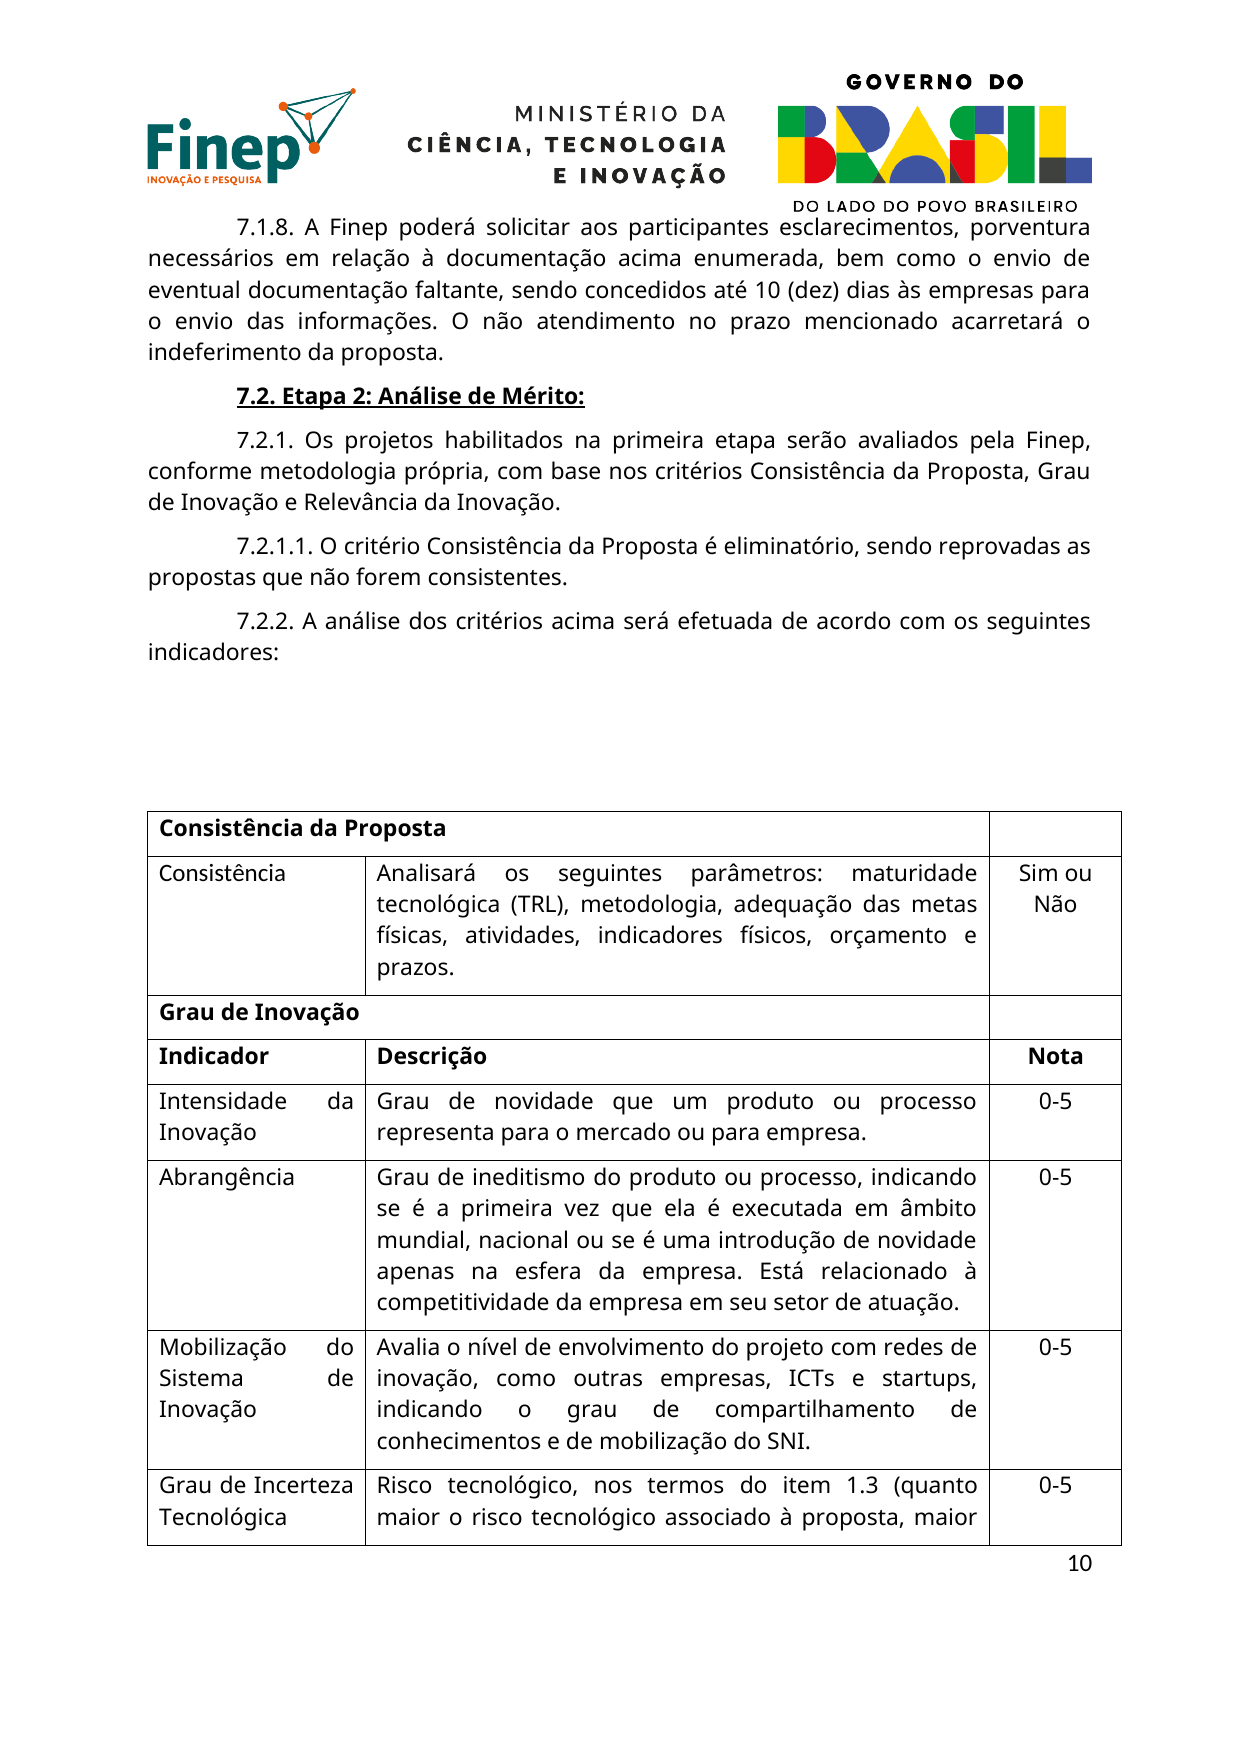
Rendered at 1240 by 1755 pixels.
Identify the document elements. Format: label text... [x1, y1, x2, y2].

table_cell Mobilização do Sistema de Inovação [148, 1331, 365, 1468]
table_cell 0-5 [990, 1085, 1121, 1160]
table_cell Consistência [148, 857, 365, 994]
text 7.2.2. A análise dos critérios acima será efetuada de acordo com os seguintes indicadores: [148, 605, 1092, 667]
table_cell Analisará os seguintes parâmetros: maturidade tecnológica (TRL), metodologia, adequação das metas físicas, atividades, indicadores físicos, orçamento e prazos. [366, 857, 989, 994]
table_cell Intensidade da Inovação [148, 1085, 365, 1160]
table_cell Indicador [148, 1040, 365, 1084]
table_cell Risco tecnológico, nos termos do item 1.3 (quanto maior o risco tecnológico associado à proposta, maior [366, 1470, 989, 1544]
table_cell [990, 996, 1121, 1039]
table_header Consistência da Proposta [148, 812, 989, 856]
table_cell 0-5 [990, 1470, 1121, 1544]
text 7.2.1. Os projetos habilitados na primeira etapa serão avaliados pela Finep, conforme metodologia própria, com base nos critérios Consistência da Proposta, Grau de Inovação e Relevância da Inovação. [148, 424, 1092, 517]
text 7.1.8. A Finep poderá solicitar aos participantes esclarecimentos, porventura necessários em relação à documentação acima enumerada, bem como o envio de eventual documentação faltante, sendo concedidos até 10 (dez) dias às empresas para o envio das informações. O não atendimento no prazo mencionado acarretará o indeferimento da proposta. [148, 211, 1092, 367]
text 7.2. Etapa 2: Análise de Mérito: [148, 380, 1092, 411]
table_cell Grau de novidade que um produto ou processo representa para o mercado ou para empresa. [366, 1085, 989, 1160]
table_cell 0-5 [990, 1331, 1121, 1468]
table_cell Nota [990, 1040, 1121, 1084]
table_cell Avalia o nível de envolvimento do projeto com redes de inovação, como outras empresas, ICTs e startups, indicando o grau de compartilhamento de conhecimentos e de mobilização do SNI. [366, 1331, 989, 1468]
table_cell 0-5 [990, 1161, 1121, 1330]
table_cell Grau de Incerteza Tecnológica [148, 1470, 365, 1544]
table_cell Grau de Inovação [148, 996, 989, 1039]
table_cell Sim ou Não [990, 857, 1121, 994]
table_cell Grau de ineditismo do produto ou processo, indicando se é a primeira vez que ela é executada em âmbito mundial, nacional ou se é uma introdução de novidade apenas na esfera da empresa. Está relacionado à competitividade da empresa em seu setor de atuação. [366, 1161, 989, 1330]
table_header [990, 812, 1121, 856]
text 7.2.1.1. O critério Consistência da Proposta é eliminatório, sendo reprovadas as propostas que não forem consistentes. [148, 530, 1092, 592]
table_cell Abrangência [148, 1161, 365, 1330]
table_cell Descrição [366, 1040, 989, 1084]
